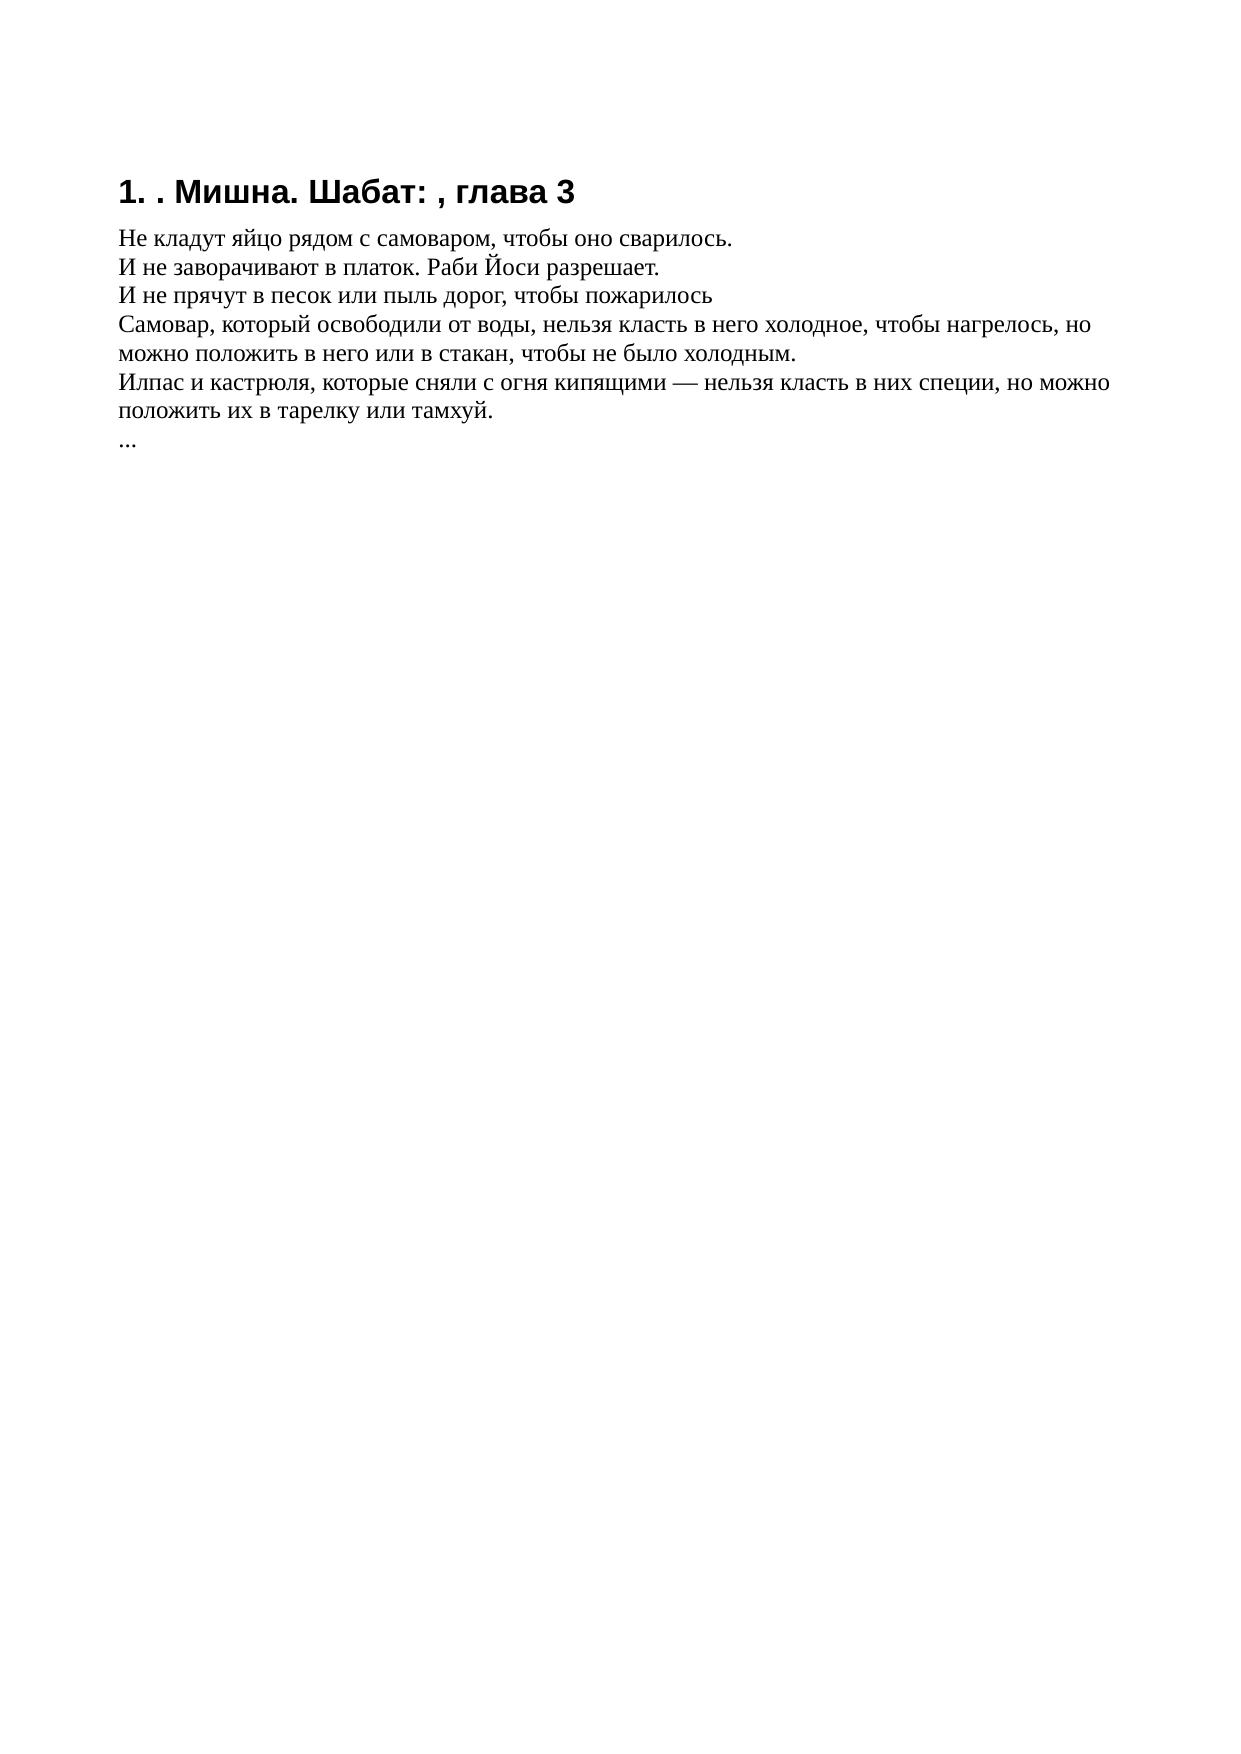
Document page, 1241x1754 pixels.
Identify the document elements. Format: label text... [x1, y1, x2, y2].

text И не прячут в песок или пыль дорог, чтобы пожарилось [118, 233, 1122, 262]
subtitle . Мишна. Шабат: , глава 3 [118, 147, 1122, 176]
text Не кладут яйцо рядом с самоваром, чтобы оно сварилось. [118, 176, 1122, 204]
text И не заворачивают в платок. Раби Йоси разрешает. [118, 204, 1122, 233]
text Илпас и кастрюля, которые сняли с огня кипящими — нельзя класть в них специи, но можно положить их в тарелку или тамхуй. [118, 319, 1122, 377]
text Самовар, который освободили от воды, нельзя класть в него холодное, чтобы нагрелось, но можно положить в него или в стакан, чтобы не было холодным. [118, 262, 1122, 319]
text ... [118, 377, 1122, 406]
